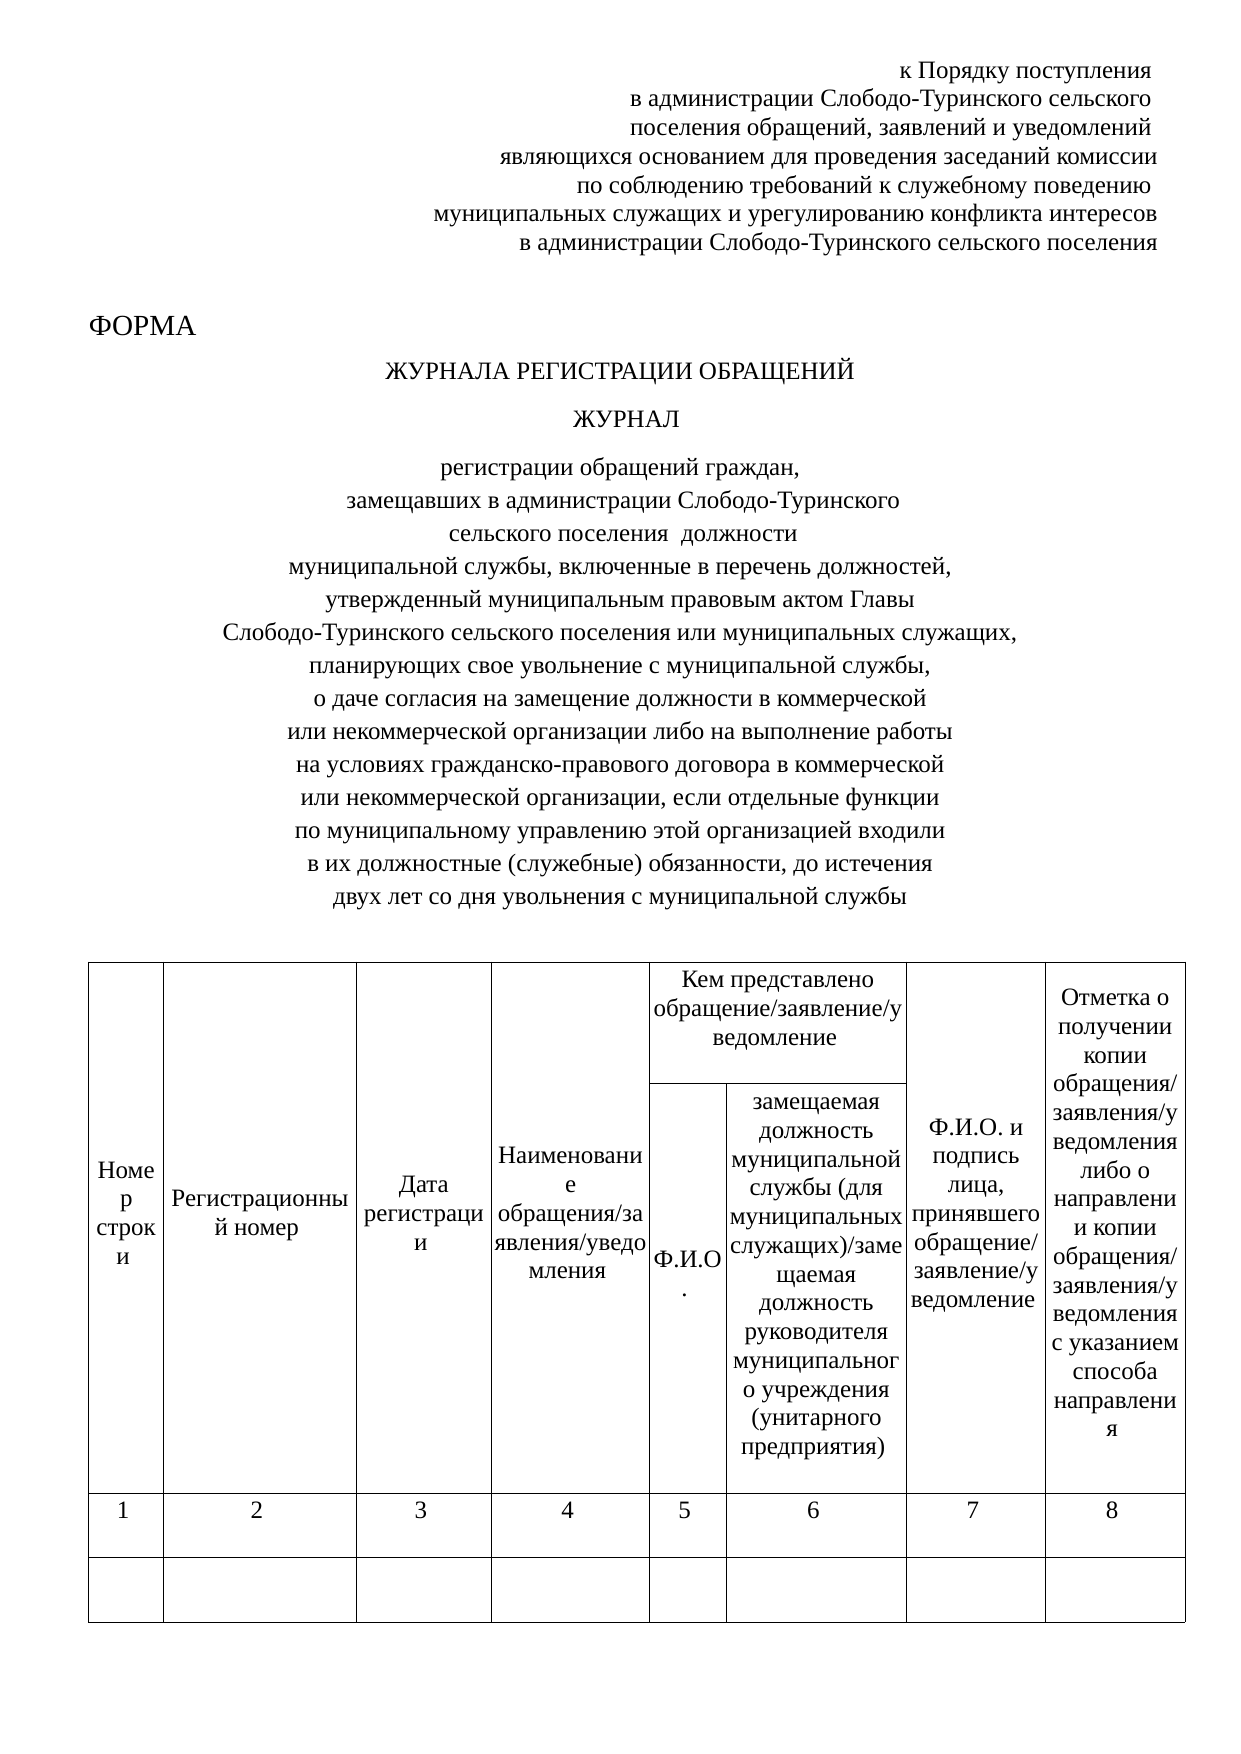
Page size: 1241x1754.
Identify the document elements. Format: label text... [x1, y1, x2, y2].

text регистрации обращений граждан, [88, 452, 1158, 480]
text поселения обращений, заявлений и уведомлений [88, 112, 1158, 141]
table_cell 8 [1046, 1494, 1185, 1557]
text по муниципальному управлению этой организацией входили [88, 815, 1158, 844]
text являющихся основанием для проведения заседаний комиссии [88, 141, 1158, 170]
table_cell [650, 1558, 726, 1622]
table_header Ф.И.О. и подпись лица, принявшего обращение/заявление/уведомление [907, 963, 1045, 1492]
text ФОРМА [88, 308, 1158, 342]
text в администрации Слободо-Туринского сельского [88, 83, 1158, 112]
table_cell 5 [650, 1494, 726, 1557]
table_cell 1 [89, 1494, 163, 1557]
table_header Номер строки [89, 963, 163, 1492]
table_cell [492, 1558, 649, 1622]
table_header Регистрационный номер [164, 963, 356, 1492]
text муниципальной службы, включенные в перечень должностей, [88, 551, 1158, 579]
text планирующих свое увольнение с муниципальной службы, [88, 650, 1158, 678]
table_cell [164, 1558, 356, 1622]
text на условиях гражданско-правового договора в коммерческой [88, 749, 1158, 778]
text муниципальных служащих и урегулированию конфликта интересов [88, 198, 1158, 227]
text ЖУРНАЛА РЕГИСТРАЦИИ ОБРАЩЕНИЙ [88, 356, 1158, 385]
text или некоммерческой организации, если отдельные функции [88, 782, 1158, 811]
table_cell 4 [492, 1494, 649, 1557]
table_header Кем представлено обращение/заявление/уведомление [650, 963, 906, 1083]
table_cell [907, 1558, 1045, 1622]
table_cell [89, 1558, 163, 1622]
text Слободо-Туринского сельского поселения или муниципальных служащих, [88, 617, 1158, 646]
table_header Дата регистрации [357, 963, 491, 1492]
text к Порядку поступления [88, 55, 1158, 83]
table_header Наименование обращения/заявления/уведомления [492, 963, 649, 1492]
text ЖУРНАЛ [88, 404, 1158, 433]
text замещавших в администрации Слободо-Туринского [88, 485, 1158, 513]
table_cell 6 [727, 1494, 906, 1557]
table_header Отметка о получении копии обращения/заявления/уведомления либо о направлении копии обращения/заявления/уведомления с указанием способа направления [1046, 963, 1185, 1492]
table_cell Ф.И.О. [650, 1084, 726, 1492]
table_cell 3 [357, 1494, 491, 1557]
text или некоммерческой организации либо на выполнение работы [88, 716, 1158, 744]
table_cell [727, 1558, 906, 1622]
text в их должностные (служебные) обязанности, до истечения [88, 848, 1158, 877]
text утвержденный муниципальным правовым актом Главы [88, 584, 1158, 612]
table_cell 7 [907, 1494, 1045, 1557]
table_cell 2 [164, 1494, 356, 1557]
text двух лет со дня увольнения с муниципальной службы [88, 881, 1158, 910]
table_cell [1046, 1558, 1185, 1622]
text в администрации Слободо-Туринского сельского поселения [88, 227, 1158, 256]
text по соблюдению требований к служебному поведению [88, 170, 1158, 198]
text сельского поселения должности [88, 518, 1158, 546]
text о даче согласия на замещение должности в коммерческой [88, 683, 1158, 712]
table_cell [357, 1558, 491, 1622]
table_cell замещаемая должность муниципальной службы (для муниципальных служащих)/замещаемая должность руководителя муниципального учреждения (унитарного предприятия) [727, 1084, 906, 1492]
